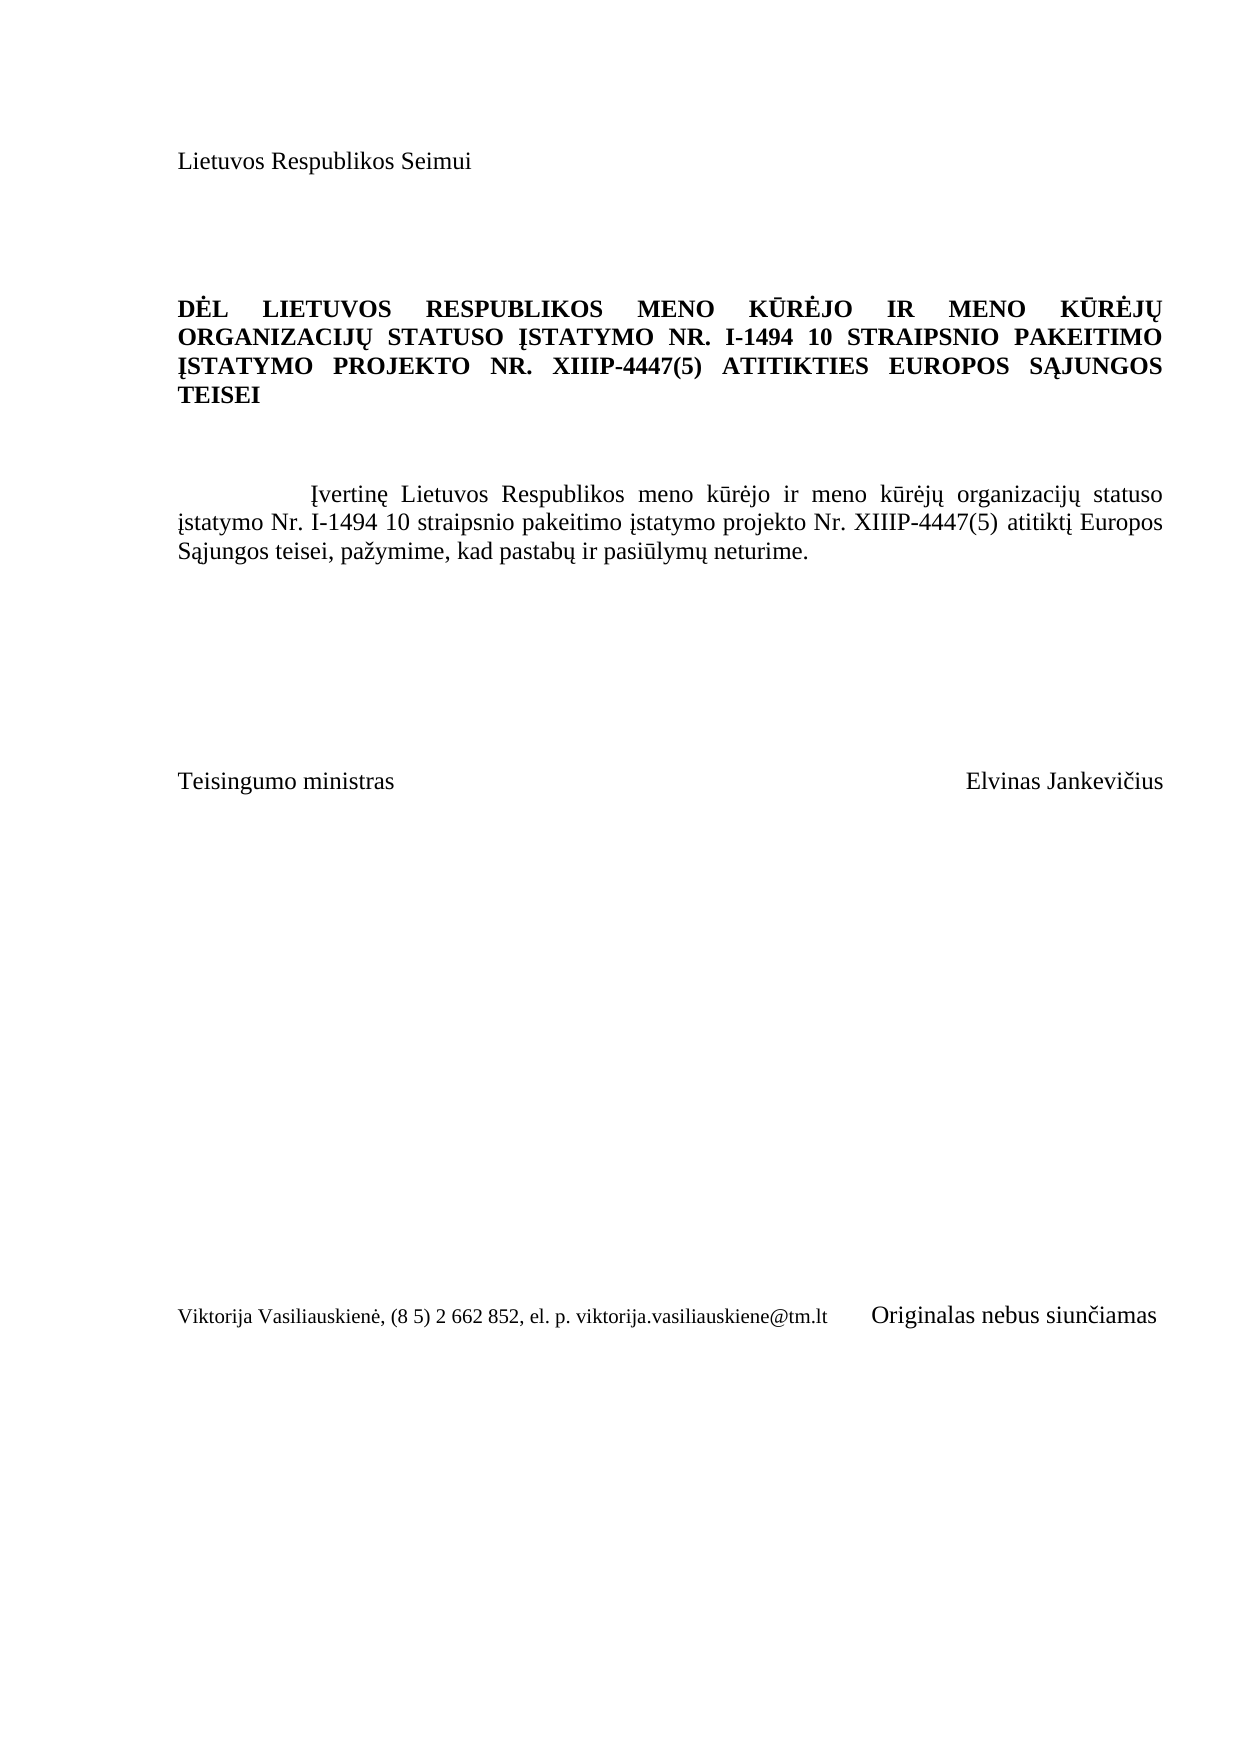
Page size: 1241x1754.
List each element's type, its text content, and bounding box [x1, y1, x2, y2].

text Viktorija Vasiliauskienė, (8 5) 2 662 852, el. p. viktorija.vasiliauskiene@tm.lt Originalas nebus siunčiamas [177, 1300, 1163, 1329]
text Dėl Lietuvos Respublikos Meno kūrėjo ir meno kūrėjų organizacijų statuso įstatymo Nr. I-1494 10 straipsnio pakeitimo įstatymo projekto Nr. XIIIP-4447(5) atitikties Europos Sąjungos teisei [177, 294, 1163, 409]
text Įvertinę Lietuvos Respublikos meno kūrėjo ir meno kūrėjų organizacijų statuso įstatymo Nr. I-1494 10 straipsnio pakeitimo įstatymo projekto Nr. XIIIP-4447(5) atitiktį Europos Sąjungos teisei, pažymime, kad pastabų ir pasiūlymų neturime. [177, 479, 1163, 565]
text Lietuvos Respublikos Seimui [177, 146, 1130, 174]
text Teisingumo ministras Elvinas Jankevičius [177, 766, 1163, 795]
